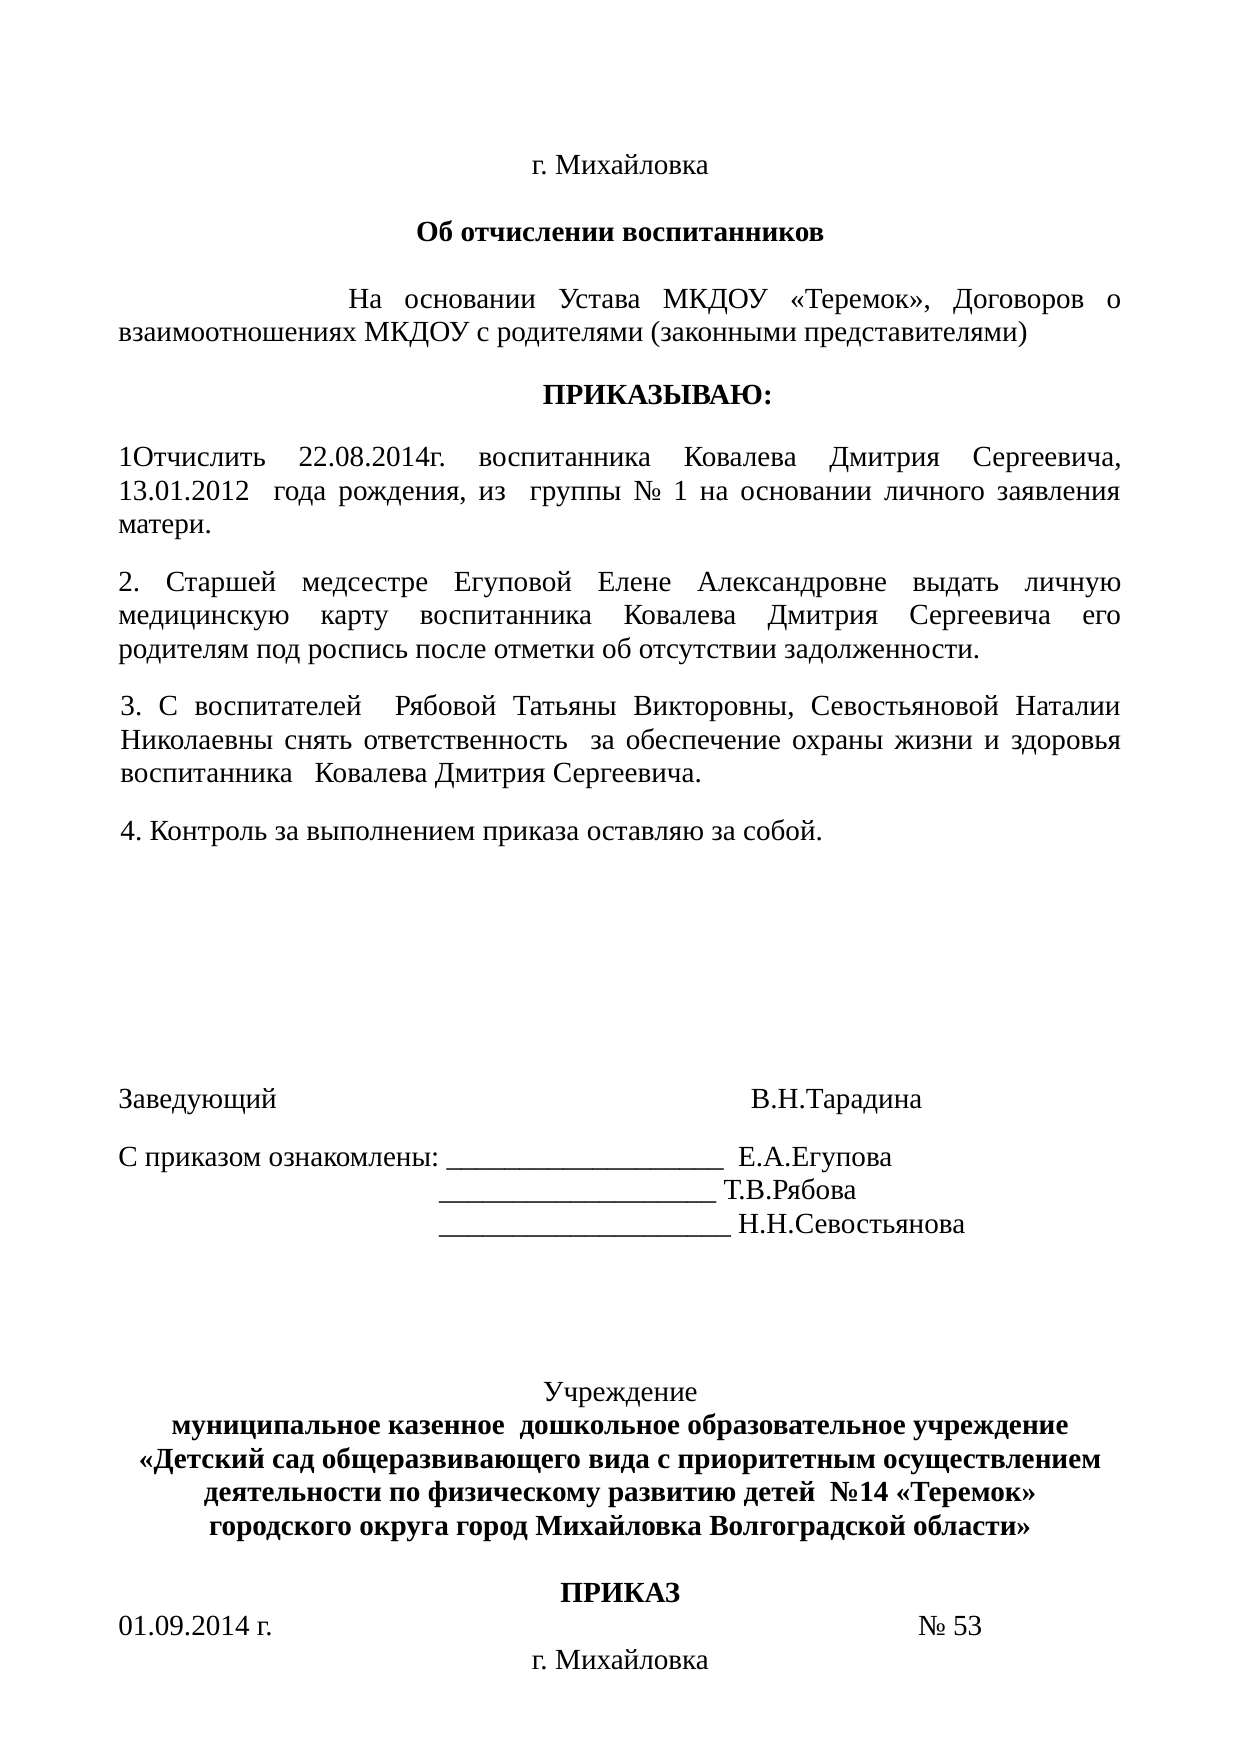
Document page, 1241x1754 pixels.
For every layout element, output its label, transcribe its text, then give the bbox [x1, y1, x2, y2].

text ____________________ Н.Н.Севостьянова [118, 1206, 1122, 1239]
text Об отчислении воспитанников [118, 214, 1122, 247]
text 3. С воспитателей Рябовой Татьяны Викторовны, Севостьяновой Наталии Николаевны снять ответственность за обеспечение охраны жизни и здоровья воспитанника Ковалева Дмитрия Сергеевича. [120, 688, 1122, 789]
text 4. Контроль за выполнением приказа оставляю за собой. [120, 813, 1122, 846]
text «Детский сад общеразвивающего вида с приоритетным осуществлением деятельности по физическому развитию детей №14 «Теремок» [118, 1441, 1122, 1508]
subtitle Заведующий В.Н.Тарадина [118, 1081, 1122, 1115]
text ПРИКАЗ [118, 1575, 1122, 1608]
text Учреждение [118, 1374, 1122, 1407]
text муниципальное казенное дошкольное образовательное учреждение [118, 1407, 1122, 1441]
text С приказом ознакомлены: ___________________ Е.А.Егупова [118, 1139, 1122, 1172]
text г. Михайловка [118, 1642, 1122, 1676]
text ПРИКАЗЫВАЮ: [118, 377, 1122, 410]
text 2. Старшей медсестре Егуповой Елене Александровне выдать личную медицинскую карту воспитанника Ковалева Дмитрия Сергеевича его родителям под роспись после отметки об отсутствии задолженности. [118, 564, 1122, 664]
text городского округа город Михайловка Волгоградской области» [118, 1508, 1122, 1541]
text 1Отчислить 22.08.2014г. воспитанника Ковалева Дмитрия Сергеевича, 13.01.2012 года рождения, из группы № 1 на основании личного заявления матери. [118, 439, 1122, 540]
text На основании Устава МКДОУ «Теремок», Договоров о взаимоотношениях МКДОУ с родителями (законными представителями) [118, 281, 1122, 348]
text 01.09.2014 г. № 53 [118, 1608, 1122, 1642]
text ___________________ Т.В.Рябова [118, 1172, 1122, 1206]
text г. Михайловка [118, 147, 1122, 180]
